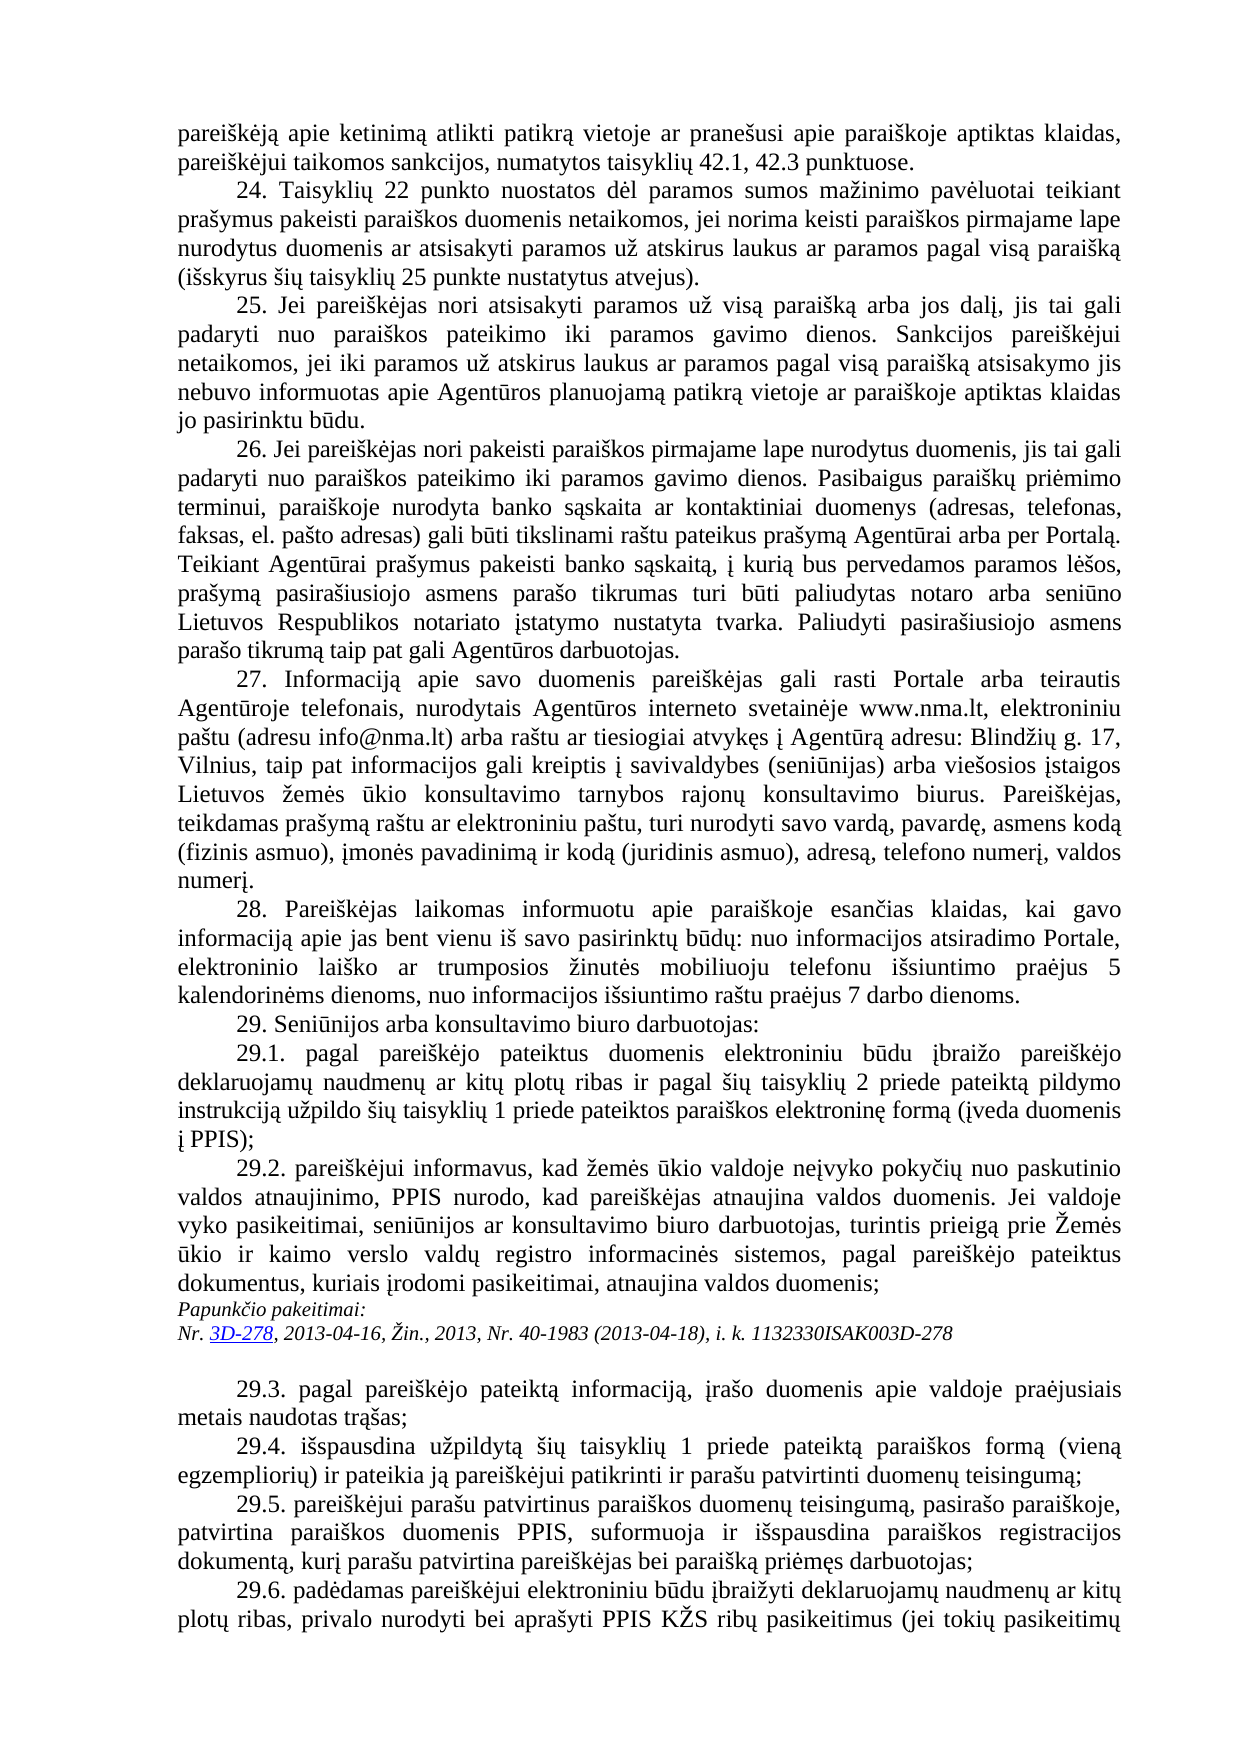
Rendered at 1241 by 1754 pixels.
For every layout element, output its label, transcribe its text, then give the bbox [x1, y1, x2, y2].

text 25. Jei pareiškėjas nori atsisakyti paramos už visą paraišką arba jos dalį, jis tai gali padaryti nuo paraiškos pateikimo iki paramos gavimo dienos. Sankcijos pareiškėjui netaikomos, jei iki paramos už atskirus laukus ar paramos pagal visą paraišką atsisakymo jis nebuvo informuotas apie Agentūros planuojamą patikrą vietoje ar paraiškoje aptiktas klaidas jo pasirinktu būdu. [177, 291, 1122, 434]
text 28. Pareiškėjas laikomas informuotu apie paraiškoje esančias klaidas, kai gavo informaciją apie jas bent vienu iš savo pasirinktų būdų: nuo informacijos atsiradimo Portale, elektroninio laiško ar trumposios žinutės mobiliuoju telefonu išsiuntimo praėjus 5 kalendorinėms dienoms, nuo informacijos išsiuntimo raštu praėjus 7 darbo dienoms. [177, 894, 1122, 1009]
text Nr. 3D-278, 2013-04-16, Žin., 2013, Nr. 40-1983 (2013-04-18), i. k. 1132330ISAK003D-278 [177, 1321, 1122, 1345]
text 26. Jei pareiškėjas nori pakeisti paraiškos pirmajame lape nurodytus duomenis, jis tai gali padaryti nuo paraiškos pateikimo iki paramos gavimo dienos. Pasibaigus paraiškų priėmimo terminui, paraiškoje nurodyta banko sąskaita ar kontaktiniai duomenys (adresas, telefonas, faksas, el. pašto adresas) gali būti tikslinami raštu pateikus prašymą Agentūrai arba per Portalą. Teikiant Agentūrai prašymus pakeisti banko sąskaitą, į kurią bus pervedamos paramos lėšos, prašymą pasirašiusiojo asmens parašo tikrumas turi būti paliudytas notaro arba seniūno Lietuvos Respublikos notariato įstatymo nustatyta tvarka. Paliudyti pasirašiusiojo asmens parašo tikrumą taip pat gali Agentūros darbuotojas. [177, 434, 1122, 664]
text pareiškėją apie ketinimą atlikti patikrą vietoje ar pranešusi apie paraiškoje aptiktas klaidas, pareiškėjui taikomos sankcijos, numatytos taisyklių 42.1, 42.3 punktuose. [177, 118, 1122, 176]
text 27. Informaciją apie savo duomenis pareiškėjas gali rasti Portale arba teirautis Agentūroje telefonais, nurodytais Agentūros interneto svetainėje www.nma.lt, elektroniniu paštu (adresu info@nma.lt) arba raštu ar tiesiogiai atvykęs į Agentūrą adresu: Blindžių g. 17, Vilnius, taip pat informacijos gali kreiptis į savivaldybes (seniūnijas) arba viešosios įstaigos Lietuvos žemės ūkio konsultavimo tarnybos rajonų konsultavimo biurus. Pareiškėjas, teikdamas prašymą raštu ar elektroniniu paštu, turi nurodyti savo vardą, pavardę, asmens kodą (fizinis asmuo), įmonės pavadinimą ir kodą (juridinis asmuo), adresą, telefono numerį, valdos numerį. [177, 664, 1122, 894]
text 29.1. pagal pareiškėjo pateiktus duomenis elektroniniu būdu įbraižo pareiškėjo deklaruojamų naudmenų ar kitų plotų ribas ir pagal šių taisyklių 2 priede pateiktą pildymo instrukciją užpildo šių taisyklių 1 priede pateiktos paraiškos elektroninę formą (įveda duomenis į PPIS); [177, 1038, 1122, 1153]
text 29.4. išspausdina užpildytą šių taisyklių 1 priede pateiktą paraiškos formą (vieną egzempliorių) ir pateikia ją pareiškėjui patikrinti ir parašu patvirtinti duomenų teisingumą; [177, 1431, 1122, 1489]
text 24. Taisyklių 22 punkto nuostatos dėl paramos sumos mažinimo pavėluotai teikiant prašymus pakeisti paraiškos duomenis netaikomos, jei norima keisti paraiškos pirmajame lape nurodytus duomenis ar atsisakyti paramos už atskirus laukus ar paramos pagal visą paraišką (išskyrus šių taisyklių 25 punkte nustatytus atvejus). [177, 176, 1122, 291]
text Papunkčio pakeitimai: [177, 1297, 1122, 1321]
text 29.5. pareiškėjui parašu patvirtinus paraiškos duomenų teisingumą, pasirašo paraiškoje, patvirtina paraiškos duomenis PPIS, suformuoja ir išspausdina paraiškos registracijos dokumentą, kurį parašu patvirtina pareiškėjas bei paraišką priėmęs darbuotojas; [177, 1489, 1122, 1575]
text 29.2. pareiškėjui informavus, kad žemės ūkio valdoje neįvyko pokyčių nuo paskutinio valdos atnaujinimo, PPIS nurodo, kad pareiškėjas atnaujina valdos duomenis. Jei valdoje vyko pasikeitimai, seniūnijos ar konsultavimo biuro darbuotojas, turintis prieigą prie Žemės ūkio ir kaimo verslo valdų registro informacinės sistemos, pagal pareiškėjo pateiktus dokumentus, kuriais įrodomi pasikeitimai, atnaujina valdos duomenis; [177, 1153, 1122, 1297]
text 29.6. padėdamas pareiškėjui elektroniniu būdu įbraižyti deklaruojamų naudmenų ar kitų plotų ribas, privalo nurodyti bei aprašyti PPIS KŽS ribų pasikeitimus (jei tokių pasikeitimų [177, 1575, 1122, 1632]
text 29. Seniūnijos arba konsultavimo biuro darbuotojas: [177, 1009, 1122, 1038]
text 29.3. pagal pareiškėjo pateiktą informaciją, įrašo duomenis apie valdoje praėjusiais metais naudotas trąšas; [177, 1374, 1122, 1431]
